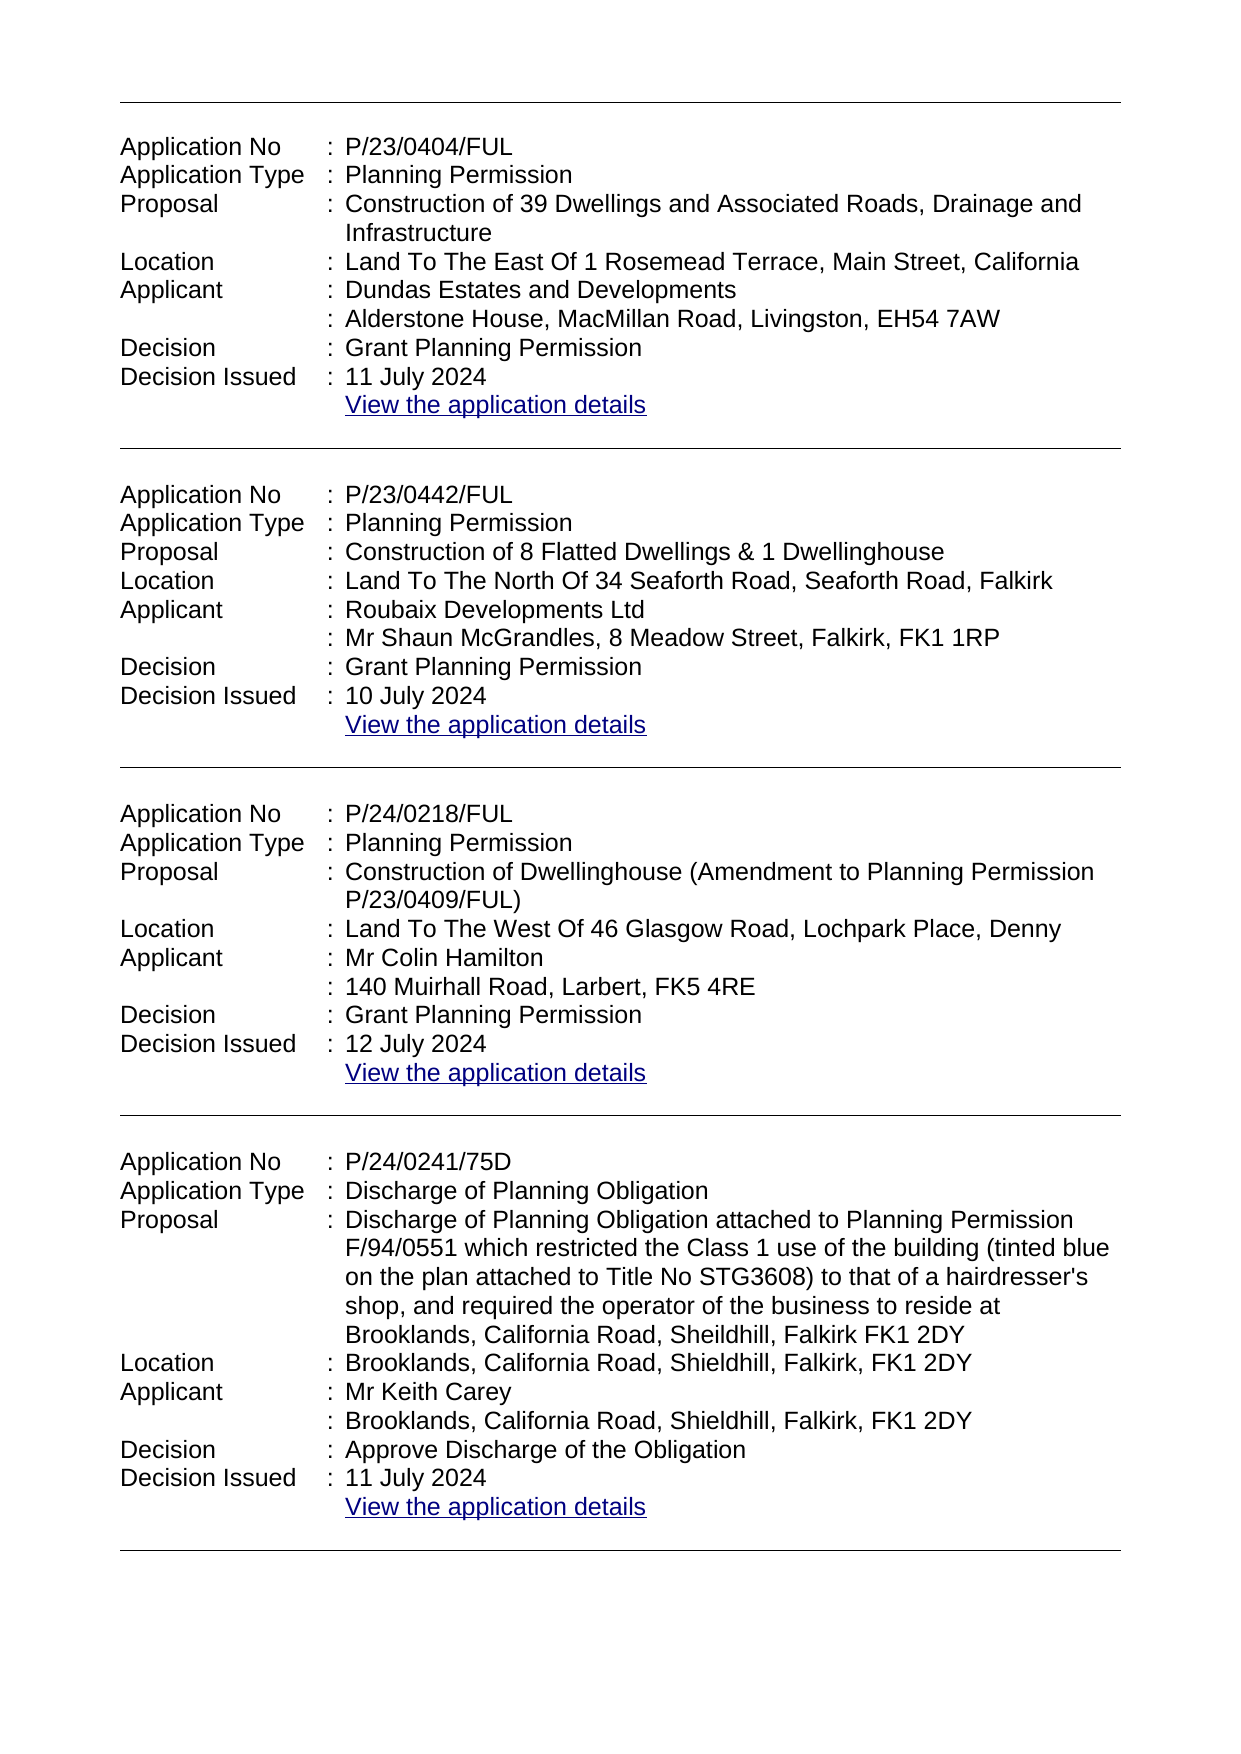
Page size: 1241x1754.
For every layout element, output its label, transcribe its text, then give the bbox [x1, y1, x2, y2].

text Application No : P/23/0442/FUL [120, 479, 1121, 508]
text Applicant : Mr Keith Carey [120, 1377, 1121, 1406]
text Application Type : Planning Permission [120, 508, 1121, 537]
text View the application details [120, 1058, 1121, 1086]
text : Brooklands, California Road, Shieldhill, Falkirk, FK1 2DY [120, 1406, 1121, 1434]
text Location : Land To The East Of 1 Rosemead Terrace, Main Street, California [120, 246, 1121, 275]
text Decision Issued : 12 July 2024 [120, 1029, 1121, 1058]
text on the plan attached to Title No STG3608) to that of a hairdresser's [120, 1262, 1121, 1291]
text View the application details [120, 709, 1121, 738]
text Proposal : Construction of 39 Dwellings and Associated Roads, Drainage and [120, 189, 1121, 218]
text Application Type : Planning Permission [120, 828, 1121, 856]
text shop, and required the operator of the business to reside at [120, 1291, 1121, 1319]
text Application No : P/24/0241/75D [120, 1147, 1121, 1176]
text View the application details [120, 390, 1121, 419]
text P/23/0409/FUL) [120, 885, 1121, 914]
text Application Type : Planning Permission [120, 160, 1121, 189]
text Decision : Grant Planning Permission [120, 1000, 1121, 1029]
text Application No : P/23/0404/FUL [120, 131, 1121, 160]
text Infrastructure [120, 218, 1121, 246]
text Applicant : Mr Colin Hamilton [120, 943, 1121, 971]
text : Mr Shaun McGrandles, 8 Meadow Street, Falkirk, FK1 1RP [120, 623, 1121, 652]
text Applicant : Roubaix Developments Ltd [120, 594, 1121, 623]
text Proposal : Construction of 8 Flatted Dwellings & 1 Dwellinghouse [120, 537, 1121, 566]
text : Alderstone House, MacMillan Road, Livingston, EH54 7AW [120, 304, 1121, 333]
text Decision Issued : 11 July 2024 [120, 361, 1121, 390]
text Proposal : Discharge of Planning Obligation attached to Planning Permission [120, 1204, 1121, 1233]
text Decision Issued : 10 July 2024 [120, 681, 1121, 709]
text Proposal : Construction of Dwellinghouse (Amendment to Planning Permission [120, 856, 1121, 885]
text Location : Land To The North Of 34 Seaforth Road, Seaforth Road, Falkirk [120, 566, 1121, 594]
text Location : Land To The West Of 46 Glasgow Road, Lochpark Place, Denny [120, 914, 1121, 943]
text Decision : Grant Planning Permission [120, 652, 1121, 681]
text Decision : Grant Planning Permission [120, 333, 1121, 361]
text Decision Issued : 11 July 2024 [120, 1463, 1121, 1492]
text Location : Brooklands, California Road, Shieldhill, Falkirk, FK1 2DY [120, 1348, 1121, 1377]
text Application Type : Discharge of Planning Obligation [120, 1176, 1121, 1204]
text Brooklands, California Road, Sheildhill, Falkirk FK1 2DY [120, 1319, 1121, 1348]
text Application No : P/24/0218/FUL [120, 799, 1121, 828]
text : 140 Muirhall Road, Larbert, FK5 4RE [120, 971, 1121, 1000]
text Applicant : Dundas Estates and Developments [120, 275, 1121, 304]
text View the application details [120, 1492, 1121, 1521]
text Decision : Approve Discharge of the Obligation [120, 1434, 1121, 1463]
text F/94/0551 which restricted the Class 1 use of the building (tinted blue [120, 1233, 1121, 1262]
